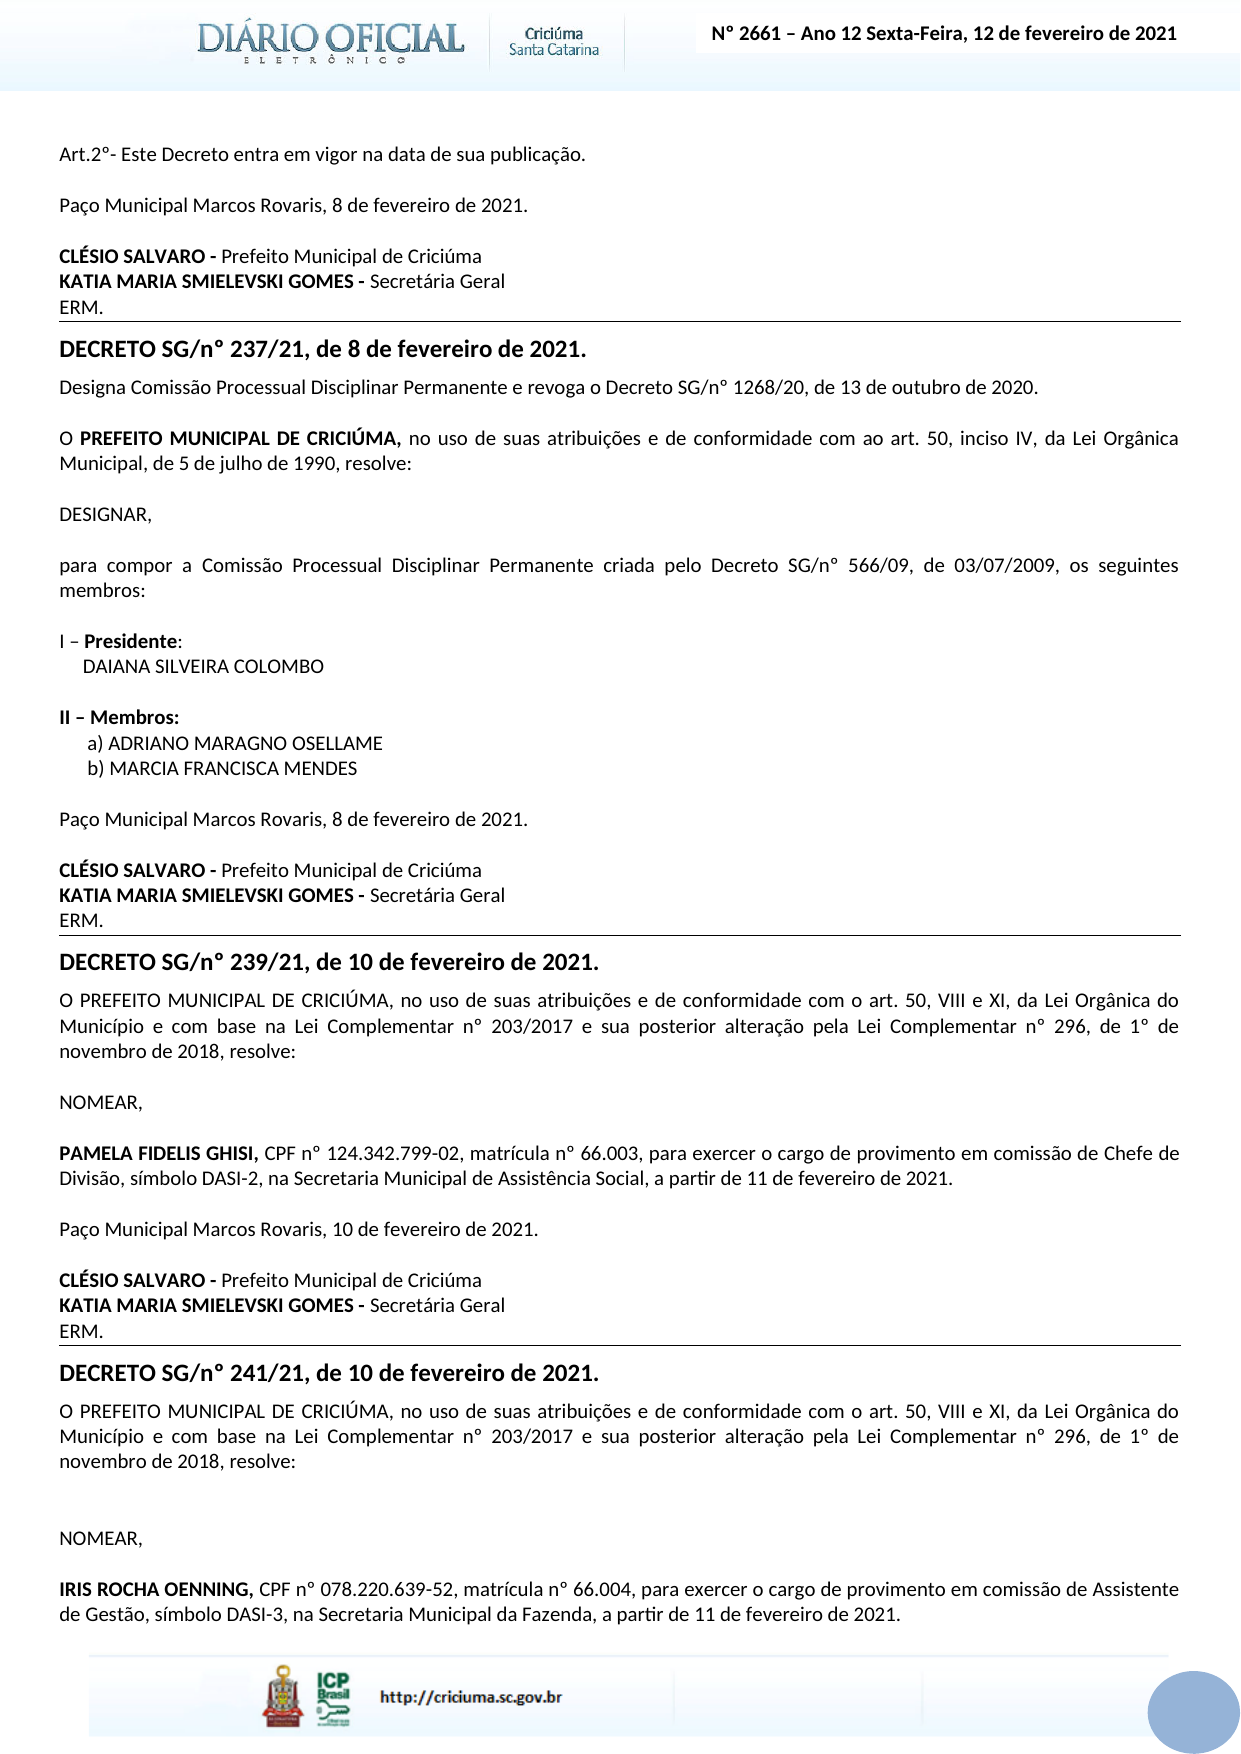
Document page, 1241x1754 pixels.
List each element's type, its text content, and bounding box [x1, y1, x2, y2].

text CLÉSIO SALVARO - Prefeito Municipal de Criciúma [59, 1267, 1181, 1292]
text b) MARCIA FRANCISCA MENDES [59, 755, 1181, 781]
text ERM. [59, 1318, 1181, 1345]
text Designa Comissão Processual Disciplinar Permanente e revoga o Decreto SG/nº 1268/20, de 13 de outubro de 2020. [59, 374, 1181, 399]
text Paço Municipal Marcos Rovaris, 10 de fevereiro de 2021. [59, 1216, 1181, 1242]
text Paço Municipal Marcos Rovaris, 8 de fevereiro de 2021. [59, 192, 1181, 218]
text O PREFEITO MUNICIPAL DE CRICIÚMA, no uso de suas atribuições e de conformidade com o art. 50, VIII e XI, da Lei Orgânica do Município e com base na Lei Complementar nº 203/2017 e sua posterior alteração pela Lei Complementar nº 296, de 1º de novembro de 2018, resolve: [59, 1398, 1181, 1474]
text IRIS ROCHA OENNING, CPF nº 078.220.639-52, matrícula nº 66.004, para exercer o cargo de provimento em comissão de Assistente de Gestão, símbolo DASI-3, na Secretaria Municipal da Fazenda, a partir de 11 de fevereiro de 2021. [59, 1576, 1181, 1627]
text para compor a Comissão Processual Disciplinar Permanente criada pelo Decreto SG/nº 566/09, de 03/07/2009, os seguintes membros: [59, 552, 1181, 603]
text I – Presidente: [59, 628, 1181, 653]
text Art.2º- Este Decreto entra em vigor na data de sua publicação. [59, 141, 1181, 167]
text DECRETO SG/nº 239/21, de 10 de fevereiro de 2021. [59, 947, 1181, 977]
text KATIA MARIA SMIELEVSKI GOMES - Secretária Geral [59, 882, 1181, 908]
text NOMEAR, [59, 1089, 1181, 1114]
text ERM. [59, 908, 1181, 935]
text PAMELA FIDELIS GHISI, CPF nº 124.342.799-02, matrícula nº 66.003, para exercer o cargo de provimento em comissão de Chefe de Divisão, símbolo DASI-2, na Secretaria Municipal de Assistência Social, a partir de 11 de fevereiro de 2021. [59, 1140, 1181, 1191]
text Paço Municipal Marcos Rovaris, 8 de fevereiro de 2021. [59, 806, 1181, 831]
text DAIANA SILVEIRA COLOMBO [59, 653, 1181, 679]
text II – Membros: [59, 704, 1181, 730]
text a) ADRIANO MARAGNO OSELLAME [59, 730, 1181, 755]
text O PREFEITO MUNICIPAL DE CRICIÚMA, no uso de suas atribuições e de conformidade com ao art. 50, inciso IV, da Lei Orgânica Municipal, de 5 de julho de 1990, resolve: [59, 425, 1181, 476]
text NOMEAR, [59, 1525, 1181, 1550]
text CLÉSIO SALVARO - Prefeito Municipal de Criciúma [59, 857, 1181, 882]
text KATIA MARIA SMIELEVSKI GOMES - Secretária Geral [59, 268, 1181, 294]
text DECRETO SG/nº 241/21, de 10 de fevereiro de 2021. [59, 1357, 1181, 1387]
text DECRETO SG/nº 237/21, de 8 de fevereiro de 2021. [59, 333, 1181, 363]
text CLÉSIO SALVARO - Prefeito Municipal de Criciúma [59, 243, 1181, 268]
text O PREFEITO MUNICIPAL DE CRICIÚMA, no uso de suas atribuições e de conformidade com o art. 50, VIII e XI, da Lei Orgânica do Município e com base na Lei Complementar nº 203/2017 e sua posterior alteração pela Lei Complementar nº 296, de 1º de novembro de 2018, resolve: [59, 987, 1181, 1064]
text ERM. [59, 294, 1181, 321]
text DESIGNAR, [59, 501, 1181, 526]
text KATIA MARIA SMIELEVSKI GOMES - Secretária Geral [59, 1292, 1181, 1318]
